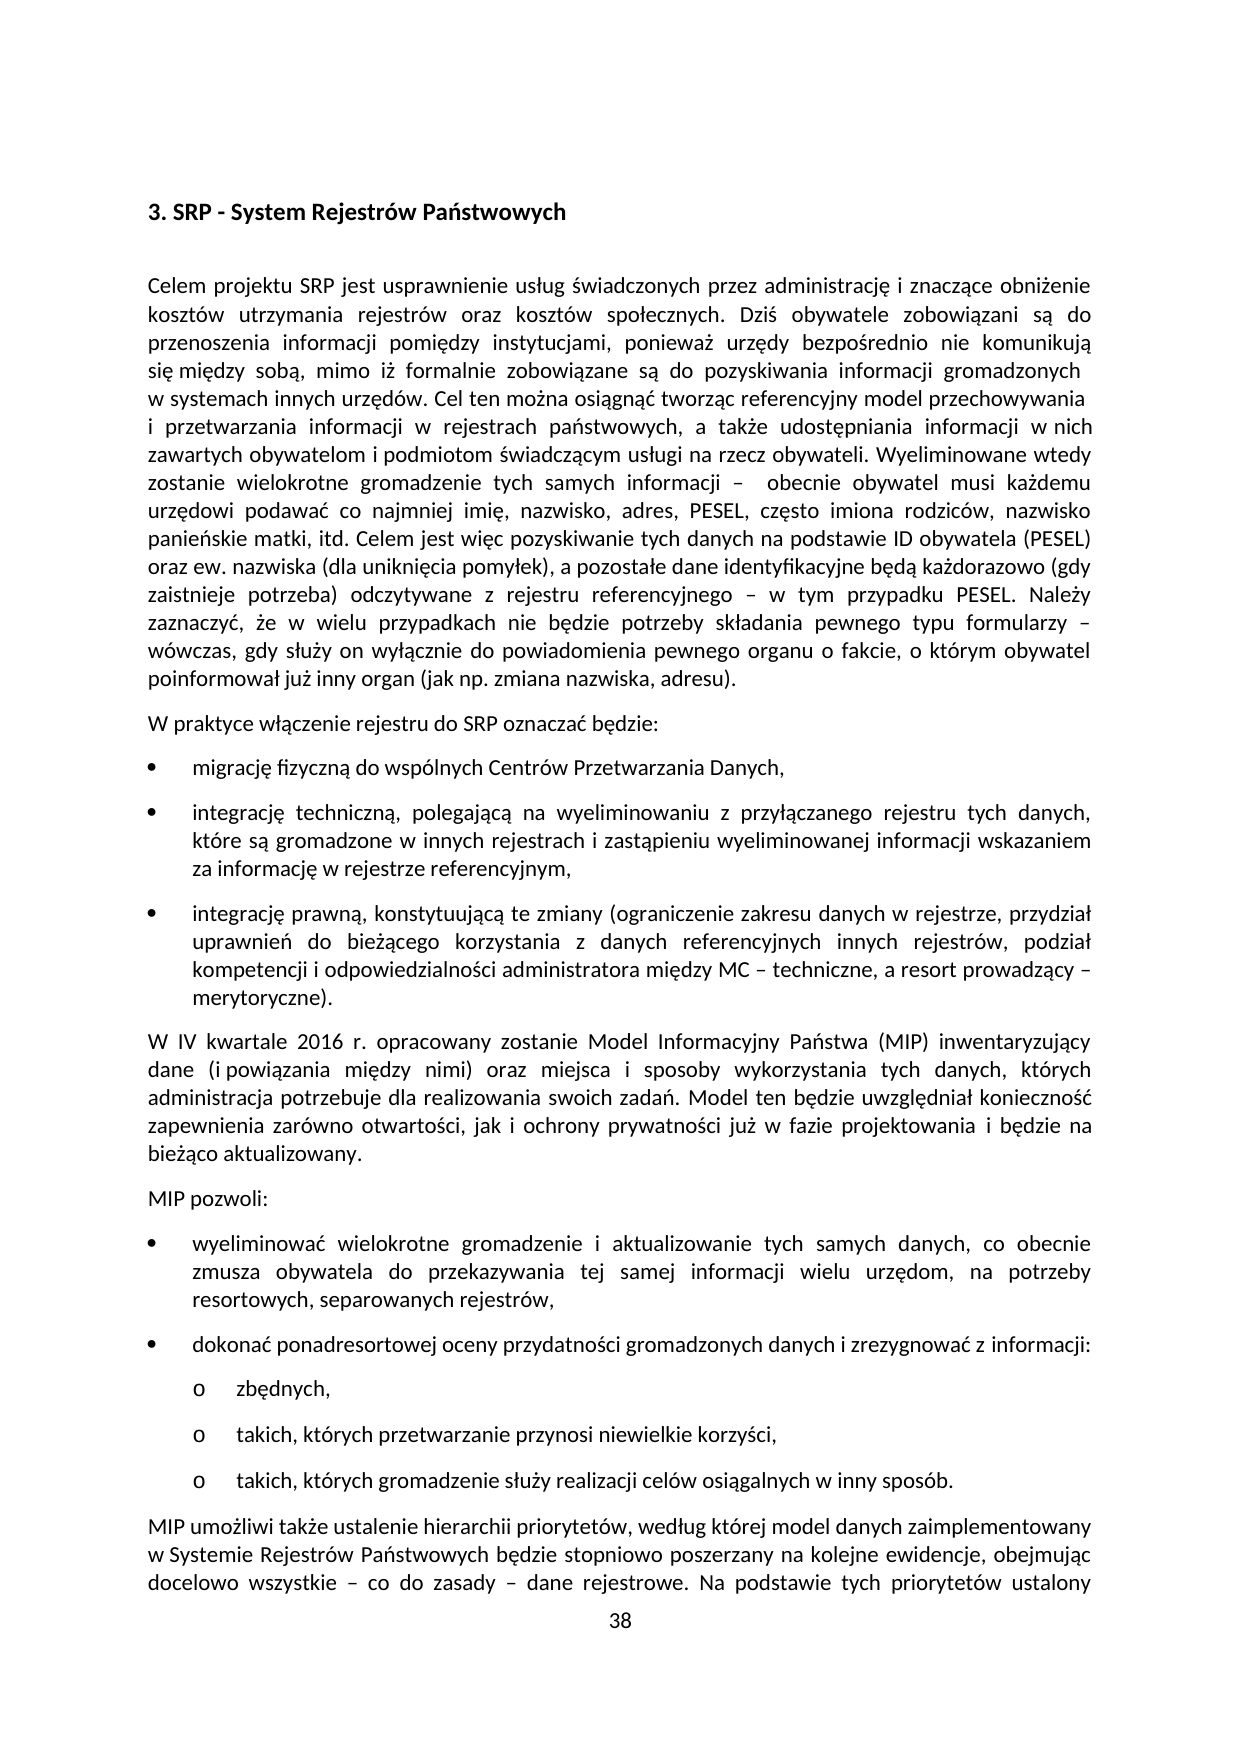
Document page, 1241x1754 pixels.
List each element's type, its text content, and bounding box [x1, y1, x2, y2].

list zbędnych, [192, 1374, 1093, 1403]
list integrację prawną, konstytuującą te zmiany (ograniczenie zakresu danych w rejestrze, przydział uprawnień do bieżącego korzystania z danych referencyjnych innych rejestrów, podział kompetencji i odpowiedzialności administratora między MC – techniczne, a resort prowadzący – merytoryczne). [148, 899, 1093, 1011]
text MIP pozwoli: [148, 1184, 1093, 1212]
text MIP umożliwi także ustalenie hierarchii priorytetów, według której model danych zaimplementowany w Systemie Rejestrów Państwowych będzie stopniowo poszerzany na kolejne ewidencje, obejmując docelowo wszystkie – co do zasady – dane rejestrowe. Na podstawie tych priorytetów ustalony [148, 1512, 1093, 1596]
list wyeliminować wielokrotne gromadzenie i aktualizowanie tych samych danych, co obecnie zmusza obywatela do przekazywania tej samej informacji wielu urzędom, na potrzeby resortowych, separowanych rejestrów, [148, 1229, 1093, 1313]
text W IV kwartale 2016 r. opracowany zostanie Model Informacyjny Państwa (MIP) inwentaryzujący dane (i powiązania między nimi) oraz miejsca i sposoby wykorzystania tych danych, których administracja potrzebuje dla realizowania swoich zadań. Model ten będzie uwzględniał konieczność zapewnienia zarówno otwartości, jak i ochrony prywatności już w fazie projektowania i będzie na bieżąco aktualizowany. [148, 1027, 1093, 1168]
list dokonać ponadresortowej oceny przydatności gromadzonych danych i zrezygnować z informacji: [148, 1330, 1093, 1358]
list integrację techniczną, polegającą na wyeliminowaniu z przyłączanego rejestru tych danych, które są gromadzone w innych rejestrach i zastąpieniu wyeliminowanej informacji wskazaniem za informację w rejestrze referencyjnym, [148, 798, 1093, 882]
subtitle 3. SRP - System Rejestrów Państwowych [148, 196, 1093, 227]
list migrację fizyczną do wspólnych Centrów Przetwarzania Danych, [148, 753, 1093, 781]
text Celem projektu SRP jest usprawnienie usług świadczonych przez administrację i znaczące obniżenie kosztów utrzymania rejestrów oraz kosztów społecznych. Dziś obywatele zobowiązani są do przenoszenia informacji pomiędzy instytucjami, ponieważ urzędy bezpośrednio nie komunikują się między sobą, mimo iż formalnie zobowiązane są do pozyskiwania informacji gromadzonych w systemach innych urzędów. Cel ten można osiągnąć tworząc referencyjny model przechowywania i przetwarzania informacji w rejestrach państwowych, a także udostępniania informacji w nich zawartych obywatelom i podmiotom świadczącym usługi na rzecz obywateli. Wyeliminowane wtedy zostanie wielokrotne gromadzenie tych samych informacji – obecnie obywatel musi każdemu urzędowi podawać co najmniej imię, nazwisko, adres, PESEL, często imiona rodziców, nazwisko panieńskie matki, itd. Celem jest więc pozyskiwanie tych danych na podstawie ID obywatela (PESEL) oraz ew. nazwiska (dla uniknięcia pomyłek), a pozostałe dane identyfikacyjne będą każdorazowo (gdy zaistnieje potrzeba) odczytywane z rejestru referencyjnego – w tym przypadku PESEL. Należy zaznaczyć, że w wielu przypadkach nie będzie potrzeby składania pewnego typu formularzy – wówczas, gdy służy on wyłącznie do powiadomienia pewnego organu o fakcie, o którym obywatel poinformował już inny organ (jak np. zmiana nazwiska, adresu). [148, 272, 1093, 692]
text W praktyce włączenie rejestru do SRP oznaczać będzie: [148, 709, 1093, 737]
list takich, których gromadzenie służy realizacji celów osiągalnych w inny sposób. [192, 1466, 1093, 1495]
list takich, których przetwarzanie przynosi niewielkie korzyści, [192, 1420, 1093, 1449]
